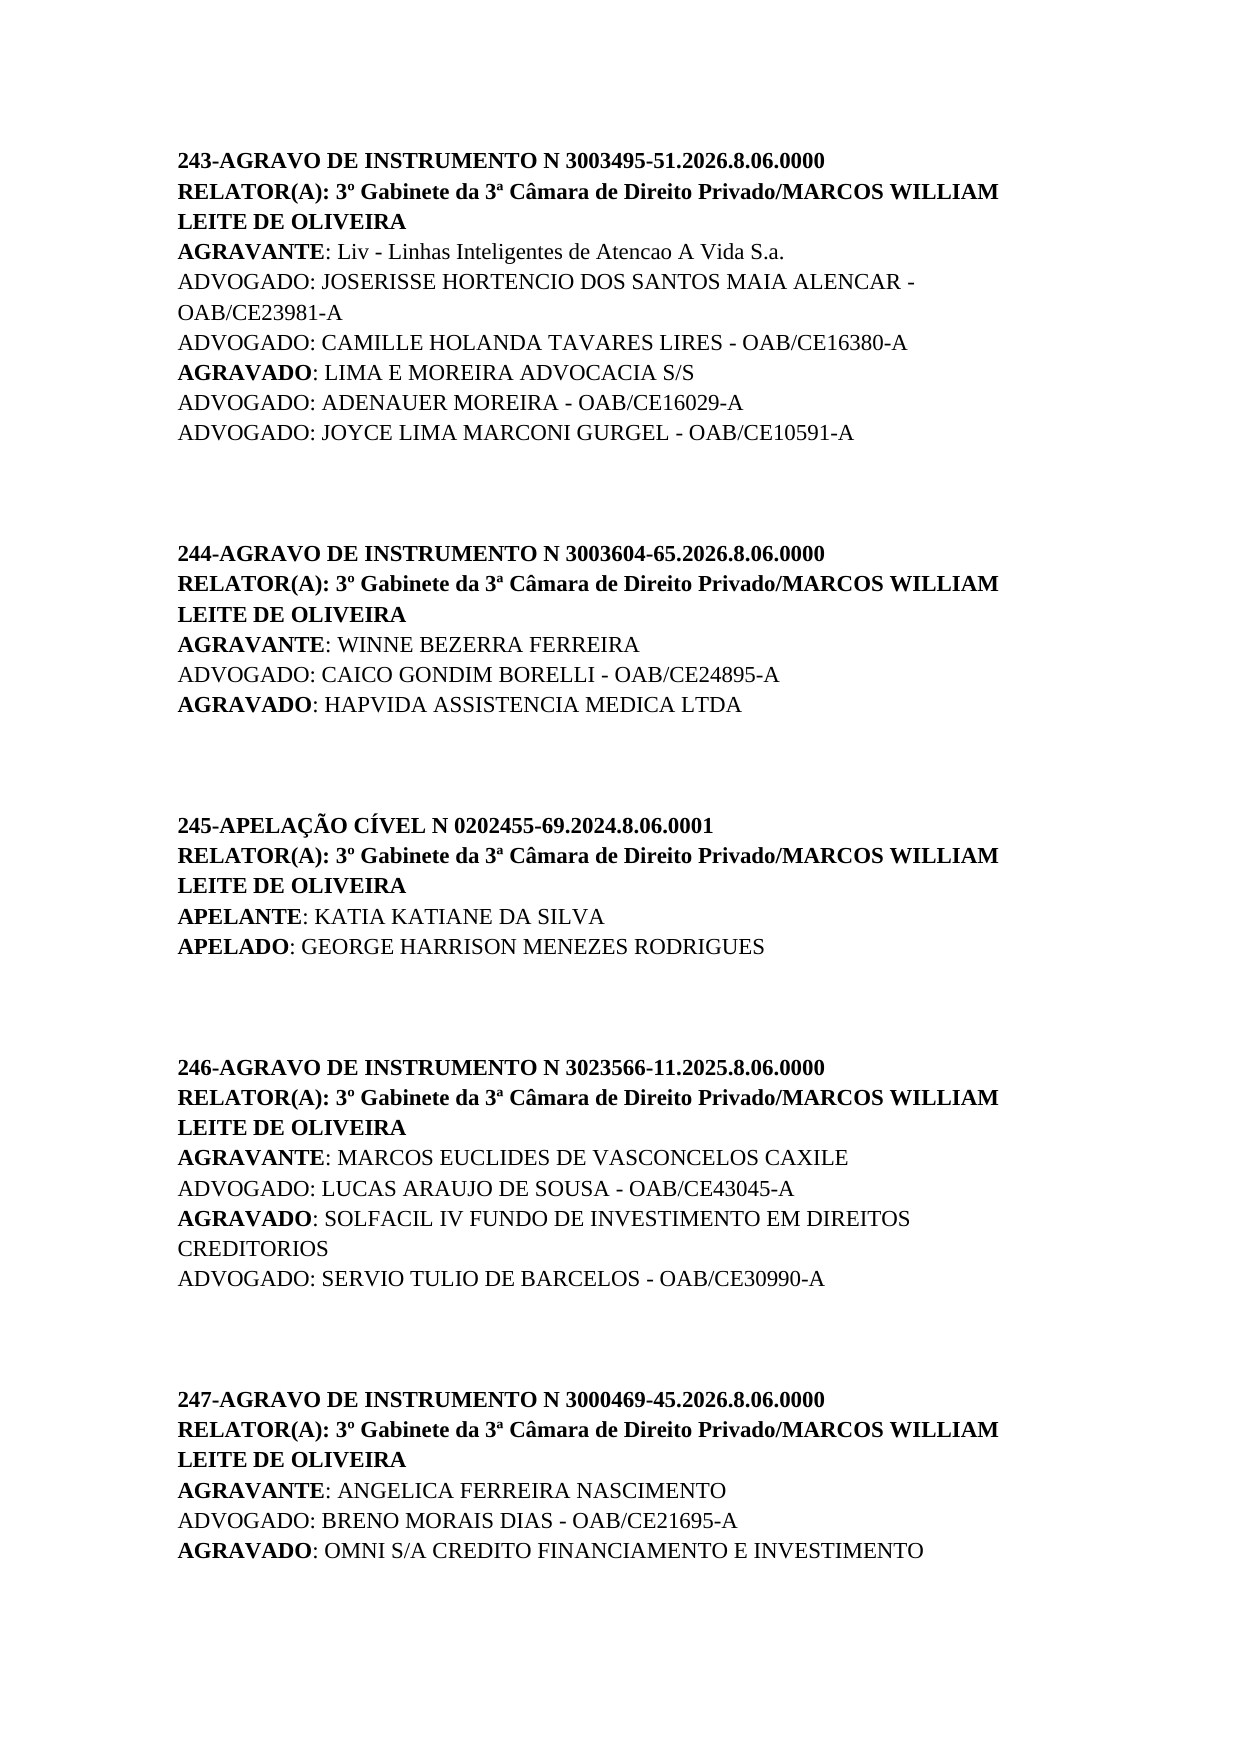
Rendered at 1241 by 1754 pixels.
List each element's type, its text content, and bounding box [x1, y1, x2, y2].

text 243-AGRAVO DE INSTRUMENTO N 3003495-51.2026.8.06.0000 RELATOR(A): 3º Gabinete da 3ª Câmara de Direito Privado/MARCOS WILLIAM LEITE DE OLIVEIRA AGRAVANTE: Liv - Linhas Inteligentes de Atencao A Vida S.a. ADVOGADO: JOSERISSE HORTENCIO DOS SANTOS MAIA ALENCAR - OAB/CE23981-A ADVOGADO: CAMILLE HOLANDA TAVARES LIRES - OAB/CE16380-A AGRAVADO: LIMA E MOREIRA ADVOCACIA S/S ADVOGADO: ADENAUER MOREIRA - OAB/CE16029-A ADVOGADO: JOYCE LIMA MARCONI GURGEL - OAB/CE10591-A 244-AGRAVO DE INSTRUMENTO N 3003604-65.2026.8.06.0000 RELATOR(A): 3º Gabinete da 3ª Câmara de Direito Privado/MARCOS WILLIAM LEITE DE OLIVEIRA AGRAVANTE: WINNE BEZERRA FERREIRA ADVOGADO: CAICO GONDIM BORELLI - OAB/CE24895-A AGRAVADO: HAPVIDA ASSISTENCIA MEDICA LTDA 245-APELAÇÃO CÍVEL N 0202455-69.2024.8.06.0001 RELATOR(A): 3º Gabinete da 3ª Câmara de Direito Privado/MARCOS WILLIAM LEITE DE OLIVEIRA APELANTE: KATIA KATIANE DA SILVA APELADO: GEORGE HARRISON MENEZES RODRIGUES 246-AGRAVO DE INSTRUMENTO N 3023566-11.2025.8.06.0000 RELATOR(A): 3º Gabinete da 3ª Câmara de Direito Privado/MARCOS WILLIAM LEITE DE OLIVEIRA AGRAVANTE: MARCOS EUCLIDES DE VASCONCELOS CAXILE ADVOGADO: LUCAS ARAUJO DE SOUSA - OAB/CE43045-A AGRAVADO: SOLFACIL IV FUNDO DE INVESTIMENTO EM DIREITOS CREDITORIOS ADVOGADO: SERVIO TULIO DE BARCELOS - OAB/CE30990-A 247-AGRAVO DE INSTRUMENTO N 3000469-45.2026.8.06.0000 RELATOR(A): 3º Gabinete da 3ª Câmara de Direito Privado/MARCOS WILLIAM LEITE DE OLIVEIRA AGRAVANTE: ANGELICA FERREIRA NASCIMENTO ADVOGADO: BRENO MORAIS DIAS - OAB/CE21695-A AGRAVADO: OMNI S/A CREDITO FINANCIAMENTO E INVESTIMENTO [177, 148, 1063, 1594]
